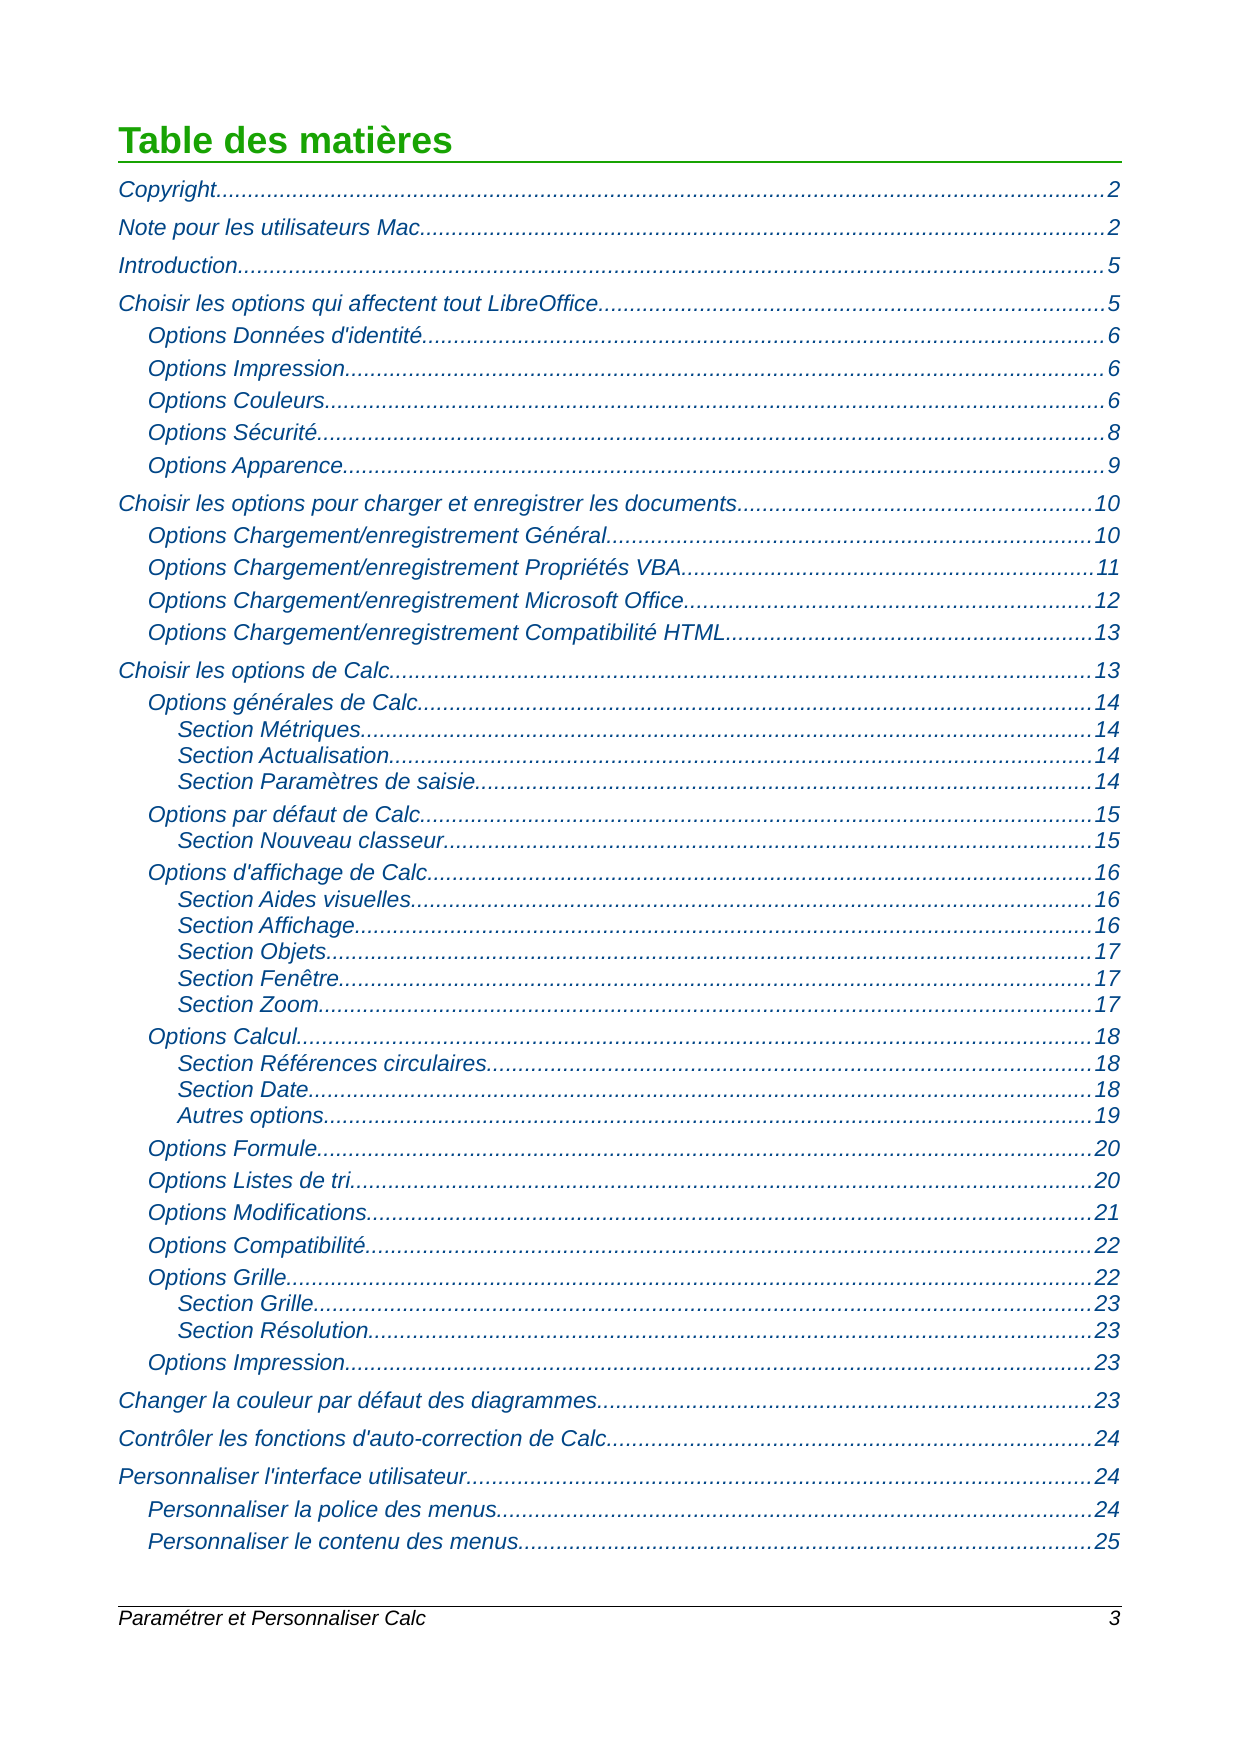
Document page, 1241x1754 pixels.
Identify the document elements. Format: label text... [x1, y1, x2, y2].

text Autres options 19 [177, 1102, 1122, 1129]
text Options Chargement/enregistrement Général 10 [148, 522, 1122, 548]
text Contrôler les fonctions d'auto-correction de Calc 24 [118, 1425, 1122, 1451]
text Options Chargement/enregistrement Propriétés VBA 11 [148, 554, 1122, 581]
text Note pour les utilisateurs Mac 2 [118, 214, 1122, 240]
text Options générales de Calc 14 [148, 689, 1122, 716]
text Section Aides visuelles 16 [177, 886, 1122, 912]
text Section Références circulaires 18 [177, 1050, 1122, 1076]
text Choisir les options de Calc 13 [118, 657, 1122, 683]
text Options Impression 6 [148, 355, 1122, 381]
text Options Compatibilité 22 [148, 1232, 1122, 1258]
text Options Modifications 21 [148, 1199, 1122, 1226]
text Section Résolution 23 [177, 1317, 1122, 1343]
text Options Grille 22 [148, 1264, 1122, 1290]
text Section Zoom 17 [177, 991, 1122, 1017]
text Options Listes de tri 20 [148, 1167, 1122, 1193]
text Section Affichage 16 [177, 912, 1122, 938]
text Options Données d'identité 6 [148, 322, 1122, 349]
text Personnaliser la police des menus 24 [148, 1496, 1122, 1522]
text Copyright 2 [118, 176, 1122, 202]
text Options par défaut de Calc 15 [148, 801, 1122, 827]
text Options Chargement/enregistrement Compatibilité HTML 13 [148, 619, 1122, 645]
text Introduction 5 [118, 252, 1122, 278]
text Options d'affichage de Calc 16 [148, 859, 1122, 886]
text Options Chargement/enregistrement Microsoft Office 12 [148, 587, 1122, 613]
text Section Objets 17 [177, 938, 1122, 965]
text Section Paramètres de saisie 14 [177, 768, 1122, 795]
text Table des matières [118, 118, 1122, 161]
text Options Couleurs 6 [148, 387, 1122, 413]
text Section Actualisation 14 [177, 742, 1122, 768]
text Choisir les options qui affectent tout LibreOffice 5 [118, 290, 1122, 316]
text Section Date 18 [177, 1076, 1122, 1102]
text Changer la couleur par défaut des diagrammes 23 [118, 1387, 1122, 1413]
text Options Apparence 9 [148, 452, 1122, 478]
text Options Sécurité 8 [148, 419, 1122, 446]
text Choisir les options pour charger et enregistrer les documents 10 [118, 490, 1122, 516]
text Section Grille 23 [177, 1290, 1122, 1317]
text Options Calcul 18 [148, 1023, 1122, 1050]
text Section Métriques 14 [177, 716, 1122, 742]
text Section Fenêtre 17 [177, 965, 1122, 991]
text Options Impression 23 [148, 1349, 1122, 1375]
text Personnaliser l'interface utilisateur 24 [118, 1463, 1122, 1489]
text Section Nouveau classeur 15 [177, 827, 1122, 853]
text Options Formule 20 [148, 1135, 1122, 1161]
text Personnaliser le contenu des menus 25 [148, 1528, 1122, 1554]
